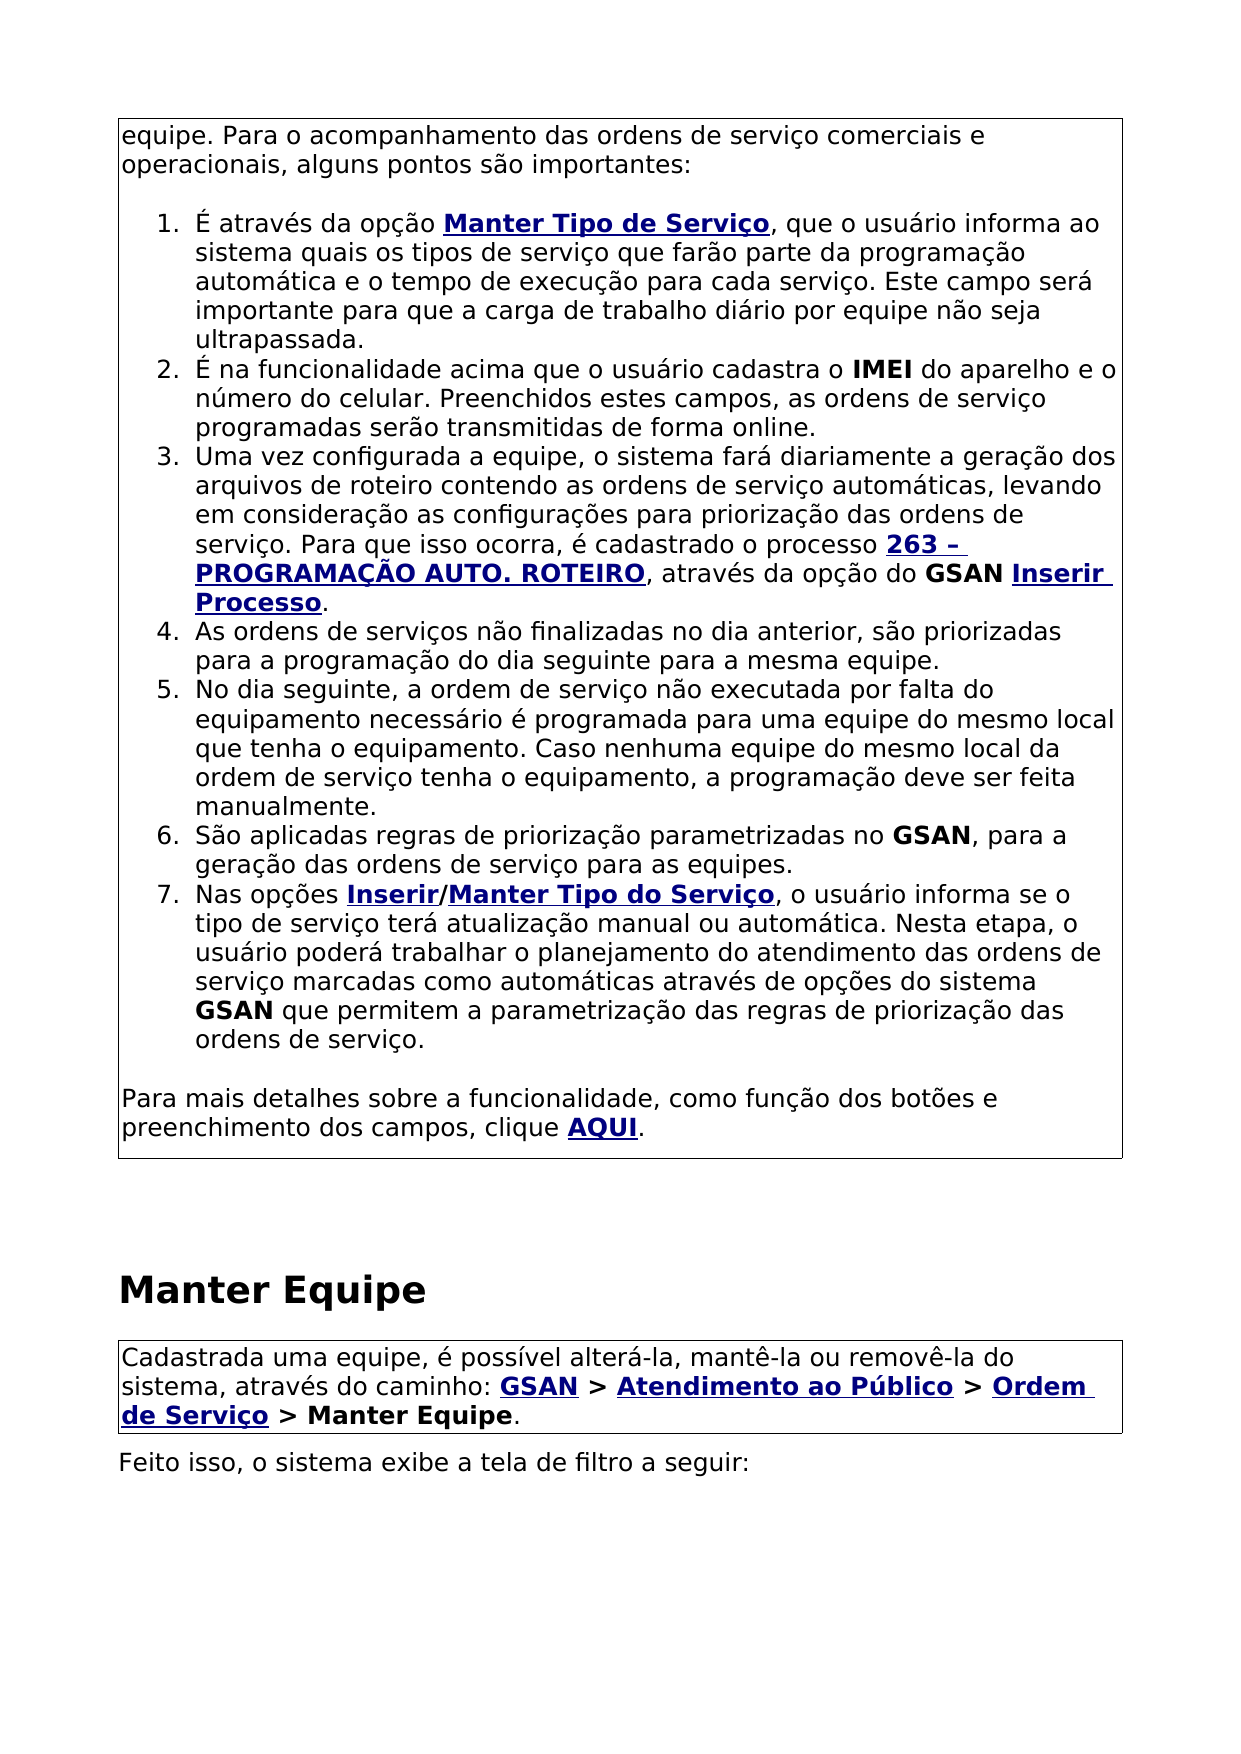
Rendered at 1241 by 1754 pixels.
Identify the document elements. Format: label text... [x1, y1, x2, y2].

text Feito isso, o sistema exibe a tela de filtro a seguir: [118, 1448, 1122, 1477]
subtitle Manter Equipe [118, 1269, 1122, 1312]
table_header equipe. Para o acompanhamento das ordens de serviço comerciais e operacionais, alguns pontos são importantes: É através da opção Manter Tipo de Serviço, que o usuário informa ao sistema quais os tipos de serviço que farão parte da programação automática e o tempo de execução para cada serviço. Este campo será importante para que a carga de trabalho diário por equipe não seja ultrapassada. É na funcionalidade acima que o usuário cadastra o IMEI do aparelho e o número do celular. Preenchidos estes campos, as ordens de serviço programadas serão transmitidas de forma online. Uma vez configurada a equipe, o sistema fará diariamente a geração dos arquivos de roteiro contendo as ordens de serviço automáticas, levando em consideração as configurações para priorização das ordens de serviço. Para que isso ocorra, é cadastrado o processo 263 – PROGRAMAÇÃO AUTO. ROTEIRO, através da opção do GSAN Inserir Processo. As ordens de serviços não finalizadas no dia anterior, são priorizadas para a programação do dia seguinte para a mesma equipe. No dia seguinte, a ordem de serviço não executada por falta do equipamento necessário é programada para uma equipe do mesmo local que tenha o equipamento. Caso nenhuma equipe do mesmo local da ordem de serviço tenha o equipamento, a programação deve ser feita manualmente. São aplicadas regras de priorização parametrizadas no GSAN, para a geração das ordens de serviço para as equipes. Nas opções Inserir/Manter Tipo do Serviço, o usuário informa se o tipo de serviço terá atualização manual ou automática. Nesta etapa, o usuário poderá trabalhar o planejamento do atendimento das ordens de serviço marcadas como automáticas através de opções do sistema GSAN que permitem a parametrização das regras de priorização das ordens de serviço. Para mais detalhes sobre a funcionalidade, como função dos botões e preenchimento dos campos, clique AQUI. [119, 119, 1122, 1158]
table_header Cadastrada uma equipe, é possível alterá-la, mantê-la ou removê-la do sistema, através do caminho: GSAN > Atendimento ao Público > Ordem de Serviço > Manter Equipe. [119, 1341, 1122, 1433]
